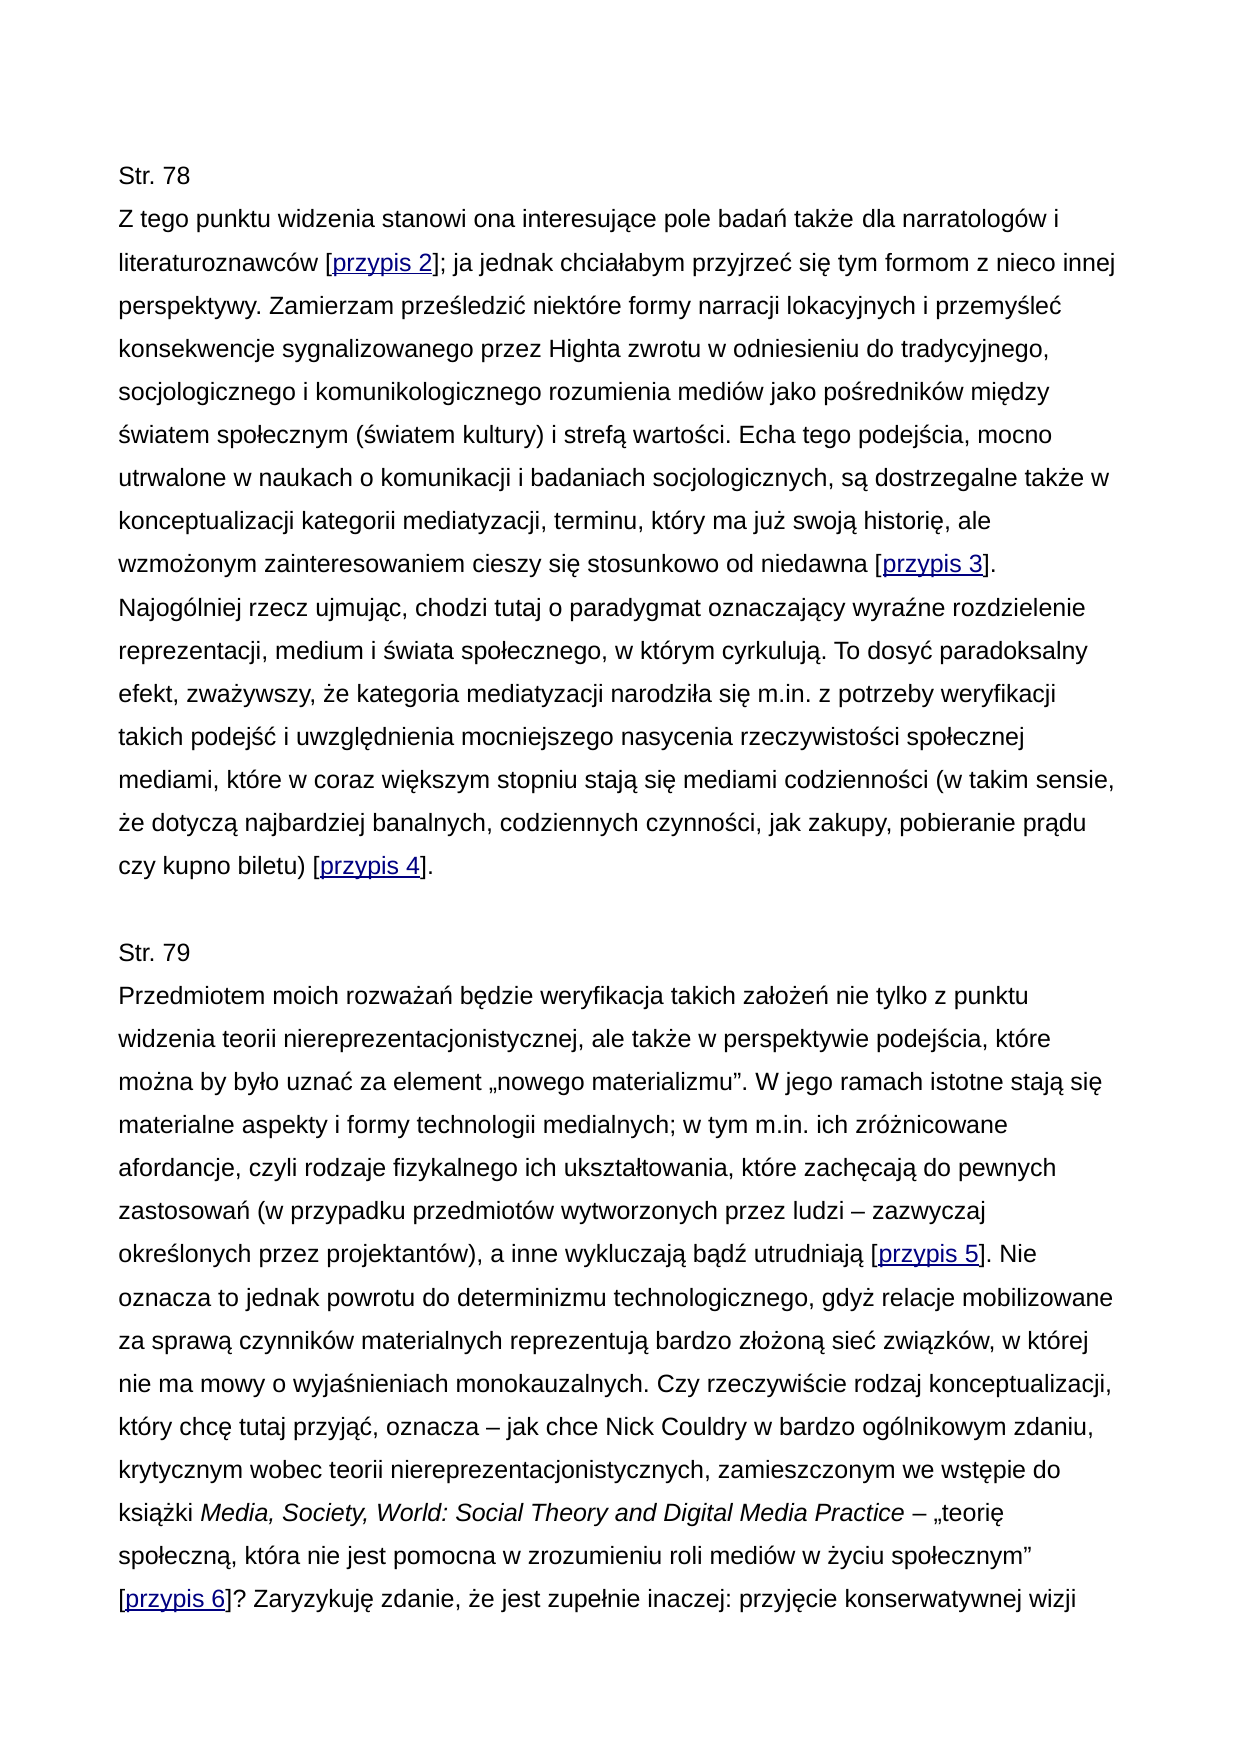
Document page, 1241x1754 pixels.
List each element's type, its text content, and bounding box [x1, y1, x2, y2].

text Str. 78 [118, 161, 1122, 190]
text Z tego punktu widzenia stanowi ona interesujące pole badań także dla narratologów i literaturoznawców [przypis 2]; ja jednak chciałabym przyjrzeć się tym formom z nieco innej perspektywy. Zamierzam prześledzić niektóre formy narracji lokacyjnych i przemyśleć konsekwencje sygnalizowanego przez Highta zwrotu w odniesieniu do tradycyjnego, socjologicznego i komunikologicznego rozumienia mediów jako pośredników między światem społecznym (światem kultury) i strefą wartości. Echa tego podejścia, mocno utrwalone w naukach o komunikacji i badaniach socjologicznych, są dostrzegalne także w konceptualizacji kategorii mediatyzacji, terminu, który ma już swoją historię, ale wzmożonym zainteresowaniem cieszy się stosunkowo od niedawna [przypis 3]. Najogólniej rzecz ujmując, chodzi tutaj o paradygmat oznaczający wyraźne rozdzielenie reprezentacji, medium i świata społecznego, w którym cyrkulują. To dosyć paradoksalny efekt, zważywszy, że kategoria mediatyzacji narodziła się m.in. z potrzeby weryfikacji takich podejść i uwzględnienia mocniejszego nasycenia rzeczywistości społecznej mediami, które w coraz większym stopniu stają się mediami codzienności (w takim sensie, że dotyczą najbardziej banalnych, codziennych czynności, jak zakupy, pobieranie prądu czy kupno biletu) [przypis 4]. [118, 204, 1122, 880]
text Str. 79 [118, 937, 1122, 966]
text Przedmiotem moich rozważań będzie weryfikacja takich założeń nie tylko z punktu widzenia teorii niereprezentacjonistycznej, ale także w perspektywie podejścia, które można by było uznać za element „nowego materializmu”. W jego ramach istotne stają się materialne aspekty i formy technologii medialnych; w tym m.in. ich zróżnicowane afordancje, czyli rodzaje fizykalnego ich ukształtowania, które zachęcają do pewnych zastosowań (w przypadku przedmiotów wytworzonych przez ludzi – zazwyczaj określonych przez projektantów), a inne wykluczają bądź utrudniają [przypis 5]. Nie oznacza to jednak powrotu do determinizmu technologicznego, gdyż relacje mobilizowane za sprawą czynników materialnych reprezentują bardzo złożoną sieć związków, w której nie ma mowy o wyjaśnieniach monokauzalnych. Czy rzeczywiście rodzaj konceptualizacji, który chcę tutaj przyjąć, oznacza – jak chce Nick Couldry w bardzo ogólnikowym zdaniu, krytycznym wobec teorii niereprezentacjonistycznych, zamieszczonym we wstępie do książki Media, Society, World: Social Theory and Digital Media Practice – „teorię społeczną, która nie jest pomocna w zrozumieniu roli mediów w życiu społecznym” [przypis 6]? Zaryzykuję zdanie, że jest zupełnie inaczej: przyjęcie konserwatywnej wizji [118, 981, 1122, 1613]
